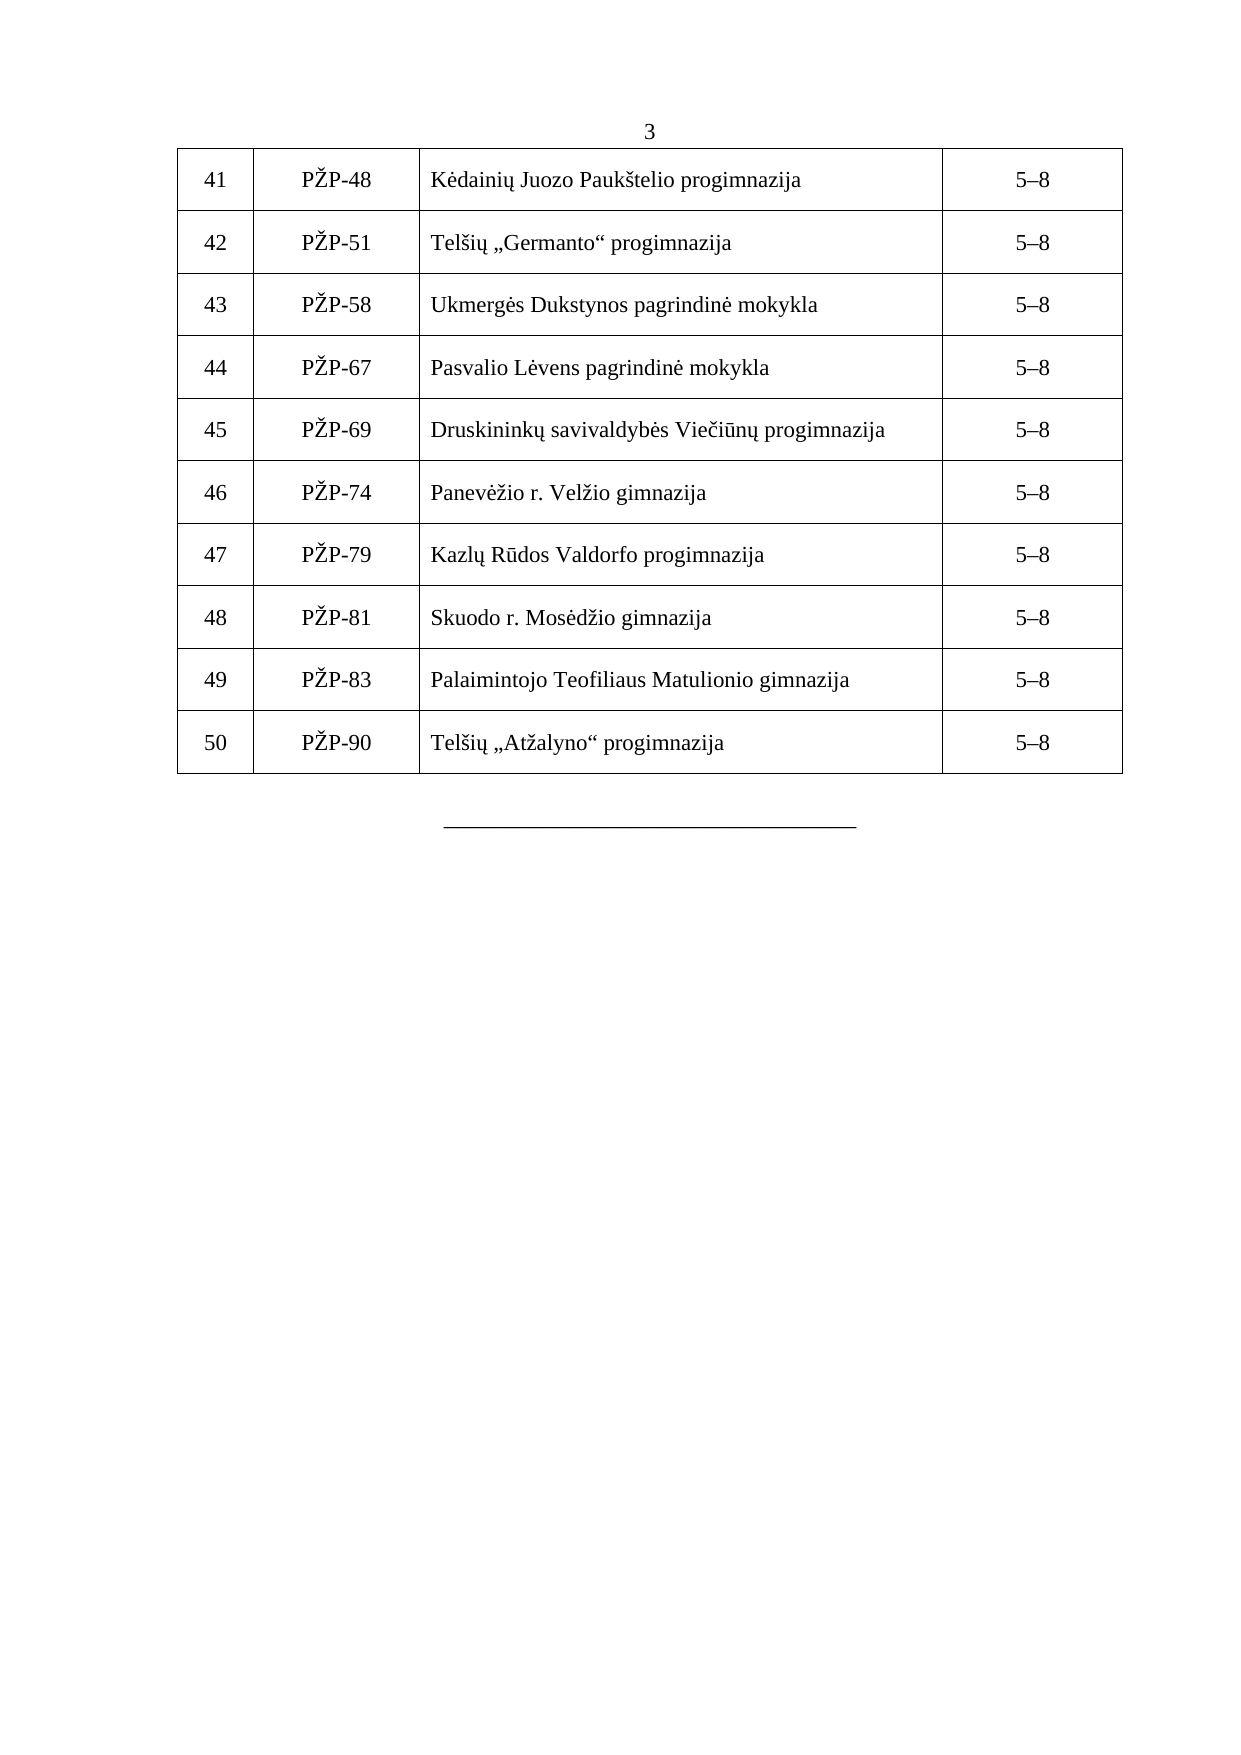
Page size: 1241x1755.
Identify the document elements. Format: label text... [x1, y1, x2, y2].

table_cell 5–8 [943, 149, 1122, 210]
table_cell 46 [178, 461, 253, 523]
table_cell PŽP-81 [254, 586, 419, 648]
table_cell 49 [178, 649, 253, 710]
table_cell PŽP-67 [254, 336, 419, 398]
table_cell 50 [178, 711, 253, 773]
table_cell Telšių „Atžalyno“ progimnazija [420, 711, 942, 773]
table_cell 5–8 [943, 336, 1122, 398]
table_cell Kėdainių Juozo Paukštelio progimnazija [420, 149, 942, 210]
table_cell 5–8 [943, 274, 1122, 335]
table_cell PŽP-79 [254, 524, 419, 585]
table_cell 5–8 [943, 586, 1122, 648]
table_cell 44 [178, 336, 253, 398]
table_cell Ukmergės Dukstynos pagrindinė mokykla [420, 274, 942, 335]
table_cell PŽP-58 [254, 274, 419, 335]
table_cell Telšių „Germanto“ progimnazija [420, 211, 942, 273]
table_cell PŽP-74 [254, 461, 419, 523]
table_cell 5–8 [943, 649, 1122, 710]
table_cell Skuodo r. Mosėdžio gimnazija [420, 586, 942, 648]
table_cell Palaimintojo Teofiliaus Matulionio gimnazija [420, 649, 942, 710]
table_cell 43 [178, 274, 253, 335]
table_cell 42 [178, 211, 253, 273]
table_cell Pasvalio Lėvens pagrindinė mokykla [420, 336, 942, 398]
table_cell PŽP-83 [254, 649, 419, 710]
table_cell 45 [178, 399, 253, 460]
table_cell Panevėžio r. Velžio gimnazija [420, 461, 942, 523]
table_cell PŽP-69 [254, 399, 419, 460]
table_cell PŽP-48 [254, 149, 419, 210]
table_cell PŽP-90 [254, 711, 419, 773]
table_cell PŽP-51 [254, 211, 419, 273]
table_cell 5–8 [943, 524, 1122, 585]
text _________________________________ [177, 802, 1122, 831]
table_cell Druskininkų savivaldybės Viečiūnų progimnazija [420, 399, 942, 460]
table_cell 48 [178, 586, 253, 648]
table_cell 5–8 [943, 211, 1122, 273]
table_cell Kazlų Rūdos Valdorfo progimnazija [420, 524, 942, 585]
table_cell 5–8 [943, 399, 1122, 460]
table_cell 47 [178, 524, 253, 585]
table_cell 5–8 [943, 461, 1122, 523]
table_cell 5–8 [943, 711, 1122, 773]
table_cell 41 [178, 149, 253, 210]
